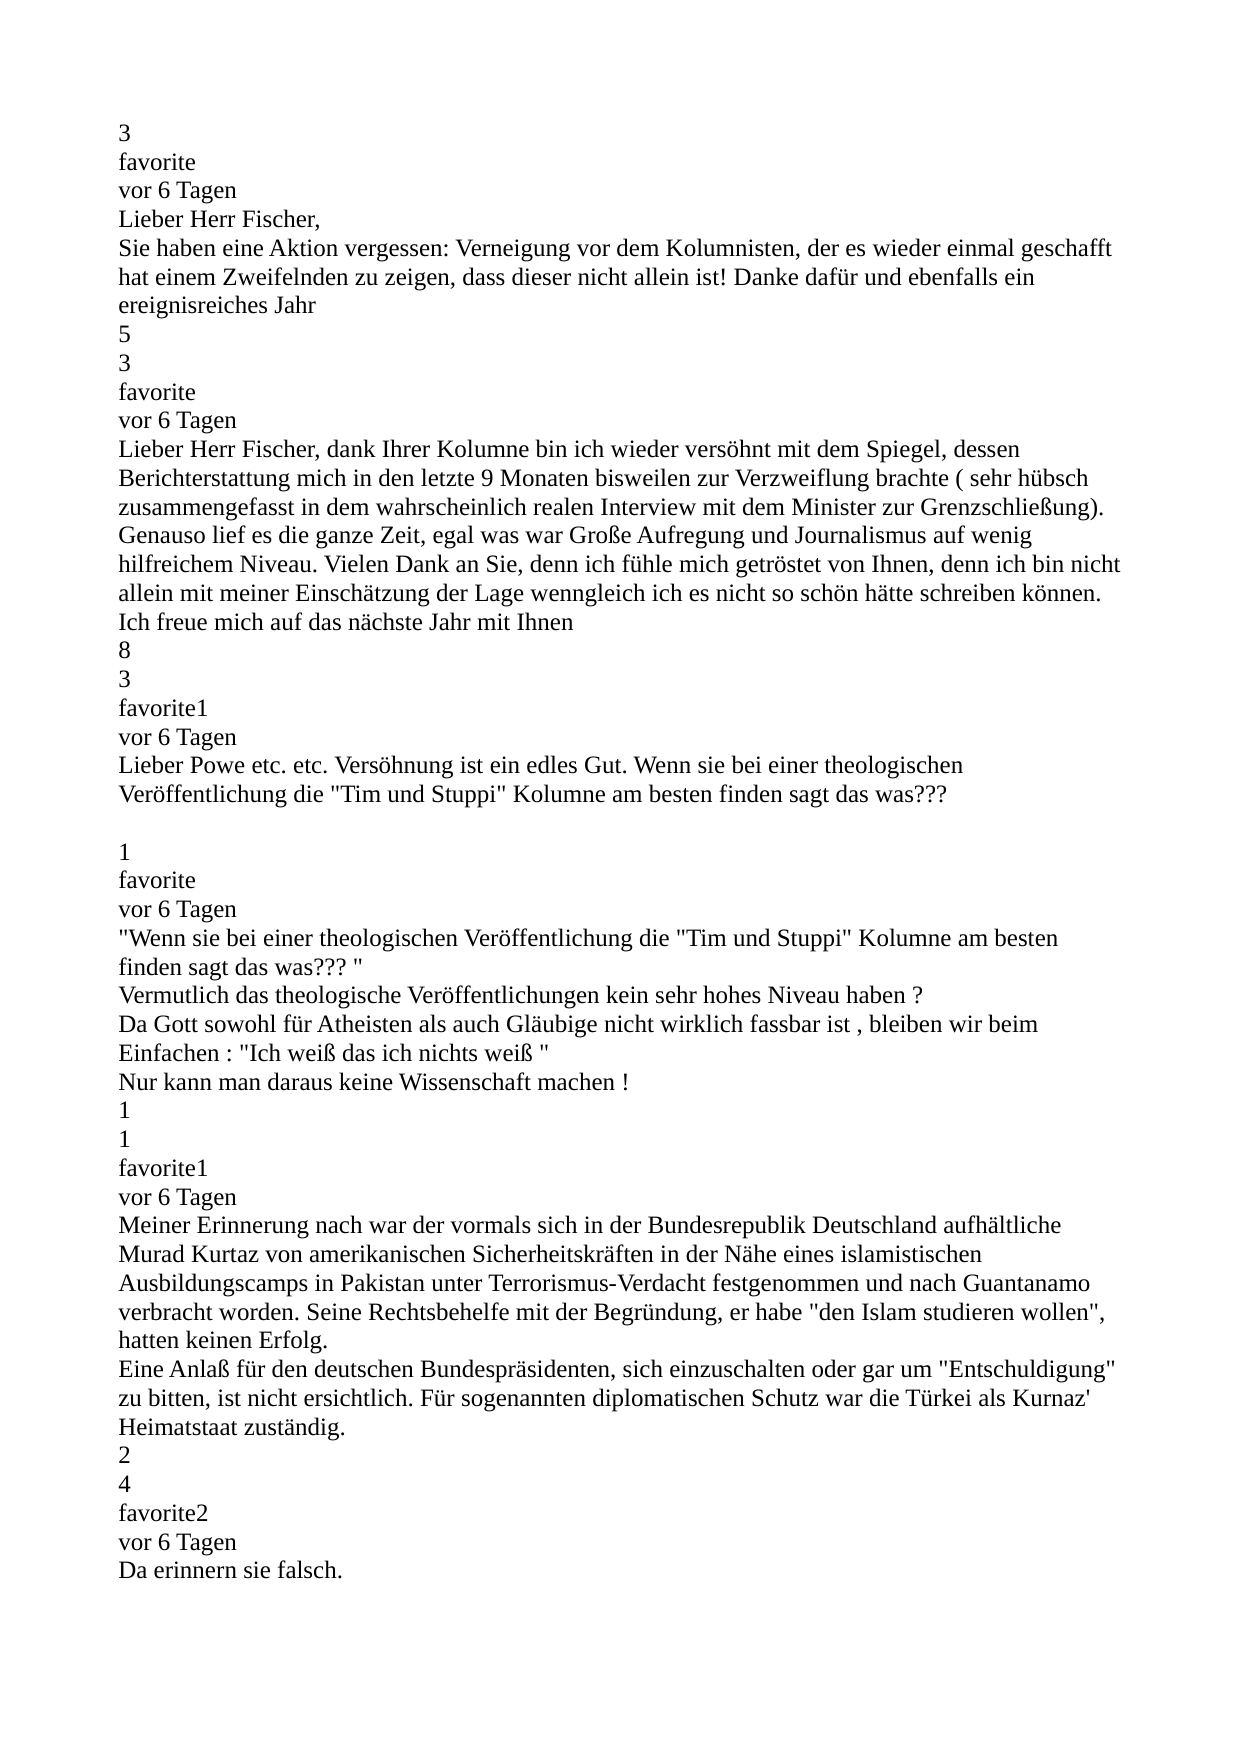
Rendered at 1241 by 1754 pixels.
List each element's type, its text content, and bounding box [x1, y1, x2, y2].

text favorite1 [118, 1153, 1122, 1182]
text favorite [118, 377, 1122, 406]
text vor 6 Tagen [118, 406, 1122, 434]
text 3 [118, 118, 1122, 147]
text Sie haben eine Aktion vergessen: Verneigung vor dem Kolumnisten, der es wieder einmal geschafft hat einem Zweifelnden zu zeigen, dass dieser nicht allein ist! Danke dafür und ebenfalls ein ereignisreiches Jahr [118, 233, 1122, 319]
text Lieber Herr Fischer, dank Ihrer Kolumne bin ich wieder versöhnt mit dem Spiegel, dessen Berichterstattung mich in den letzte 9 Monaten bisweilen zur Verzweiflung brachte ( sehr hübsch zusammengefasst in dem wahrscheinlich realen Interview mit dem Minister zur Grenzschließung). Genauso lief es die ganze Zeit, egal was war Große Aufregung und Journalismus auf wenig hilfreichem Niveau. Vielen Dank an Sie, denn ich fühle mich getröstet von Ihnen, denn ich bin nicht allein mit meiner Einschätzung der Lage wenngleich ich es nicht so schön hätte schreiben können. Ich freue mich auf das nächste Jahr mit Ihnen [118, 434, 1122, 636]
text Eine Anlaß für den deutschen Bundespräsidenten, sich einzuschalten oder gar um "Entschuldigung" zu bitten, ist nicht ersichtlich. Für sogenannten diplomatischen Schutz war die Türkei als Kurnaz' Heimatstaat zuständig. [118, 1354, 1122, 1441]
text Da erinnern sie falsch. [118, 1556, 1122, 1584]
text vor 6 Tagen [118, 722, 1122, 751]
text 4 [118, 1469, 1122, 1498]
text 1 [118, 1096, 1122, 1124]
text 5 [118, 319, 1122, 348]
text 1 [118, 837, 1122, 866]
text vor 6 Tagen [118, 176, 1122, 204]
text Nur kann man daraus keine Wissenschaft machen ! [118, 1067, 1122, 1096]
text 3 [118, 348, 1122, 377]
text 1 [118, 1124, 1122, 1153]
text vor 6 Tagen [118, 1182, 1122, 1211]
text Vermutlich das theologische Veröffentlichungen kein sehr hohes Niveau haben ? [118, 981, 1122, 1009]
text favorite [118, 866, 1122, 894]
text vor 6 Tagen [118, 1527, 1122, 1556]
text 2 [118, 1441, 1122, 1469]
text Lieber Herr Fischer, [118, 204, 1122, 233]
text Da Gott sowohl für Atheisten als auch Gläubige nicht wirklich fassbar ist , bleiben wir beim Einfachen : "Ich weiß das ich nichts weiß " [118, 1009, 1122, 1067]
text Lieber Powe etc. etc. Versöhnung ist ein edles Gut. Wenn sie bei einer theologischen Veröffentlichung die "Tim und Stuppi" Kolumne am besten finden sagt das was??? [118, 751, 1122, 808]
text "Wenn sie bei einer theologischen Veröffentlichung die "Tim und Stuppi" Kolumne am besten finden sagt das was??? " [118, 923, 1122, 981]
text 3 [118, 664, 1122, 693]
text Meiner Erinnerung nach war der vormals sich in der Bundesrepublik Deutschland aufhältliche Murad Kurtaz von amerikanischen Sicherheitskräften in der Nähe eines islamistischen Ausbildungscamps in Pakistan unter Terrorismus-Verdacht festgenommen und nach Guantanamo verbracht worden. Seine Rechtsbehelfe mit der Begründung, er habe "den Islam studieren wollen", hatten keinen Erfolg. [118, 1211, 1122, 1354]
text favorite2 [118, 1498, 1122, 1527]
text vor 6 Tagen [118, 894, 1122, 923]
text favorite [118, 147, 1122, 176]
text 8 [118, 636, 1122, 664]
text favorite1 [118, 693, 1122, 722]
